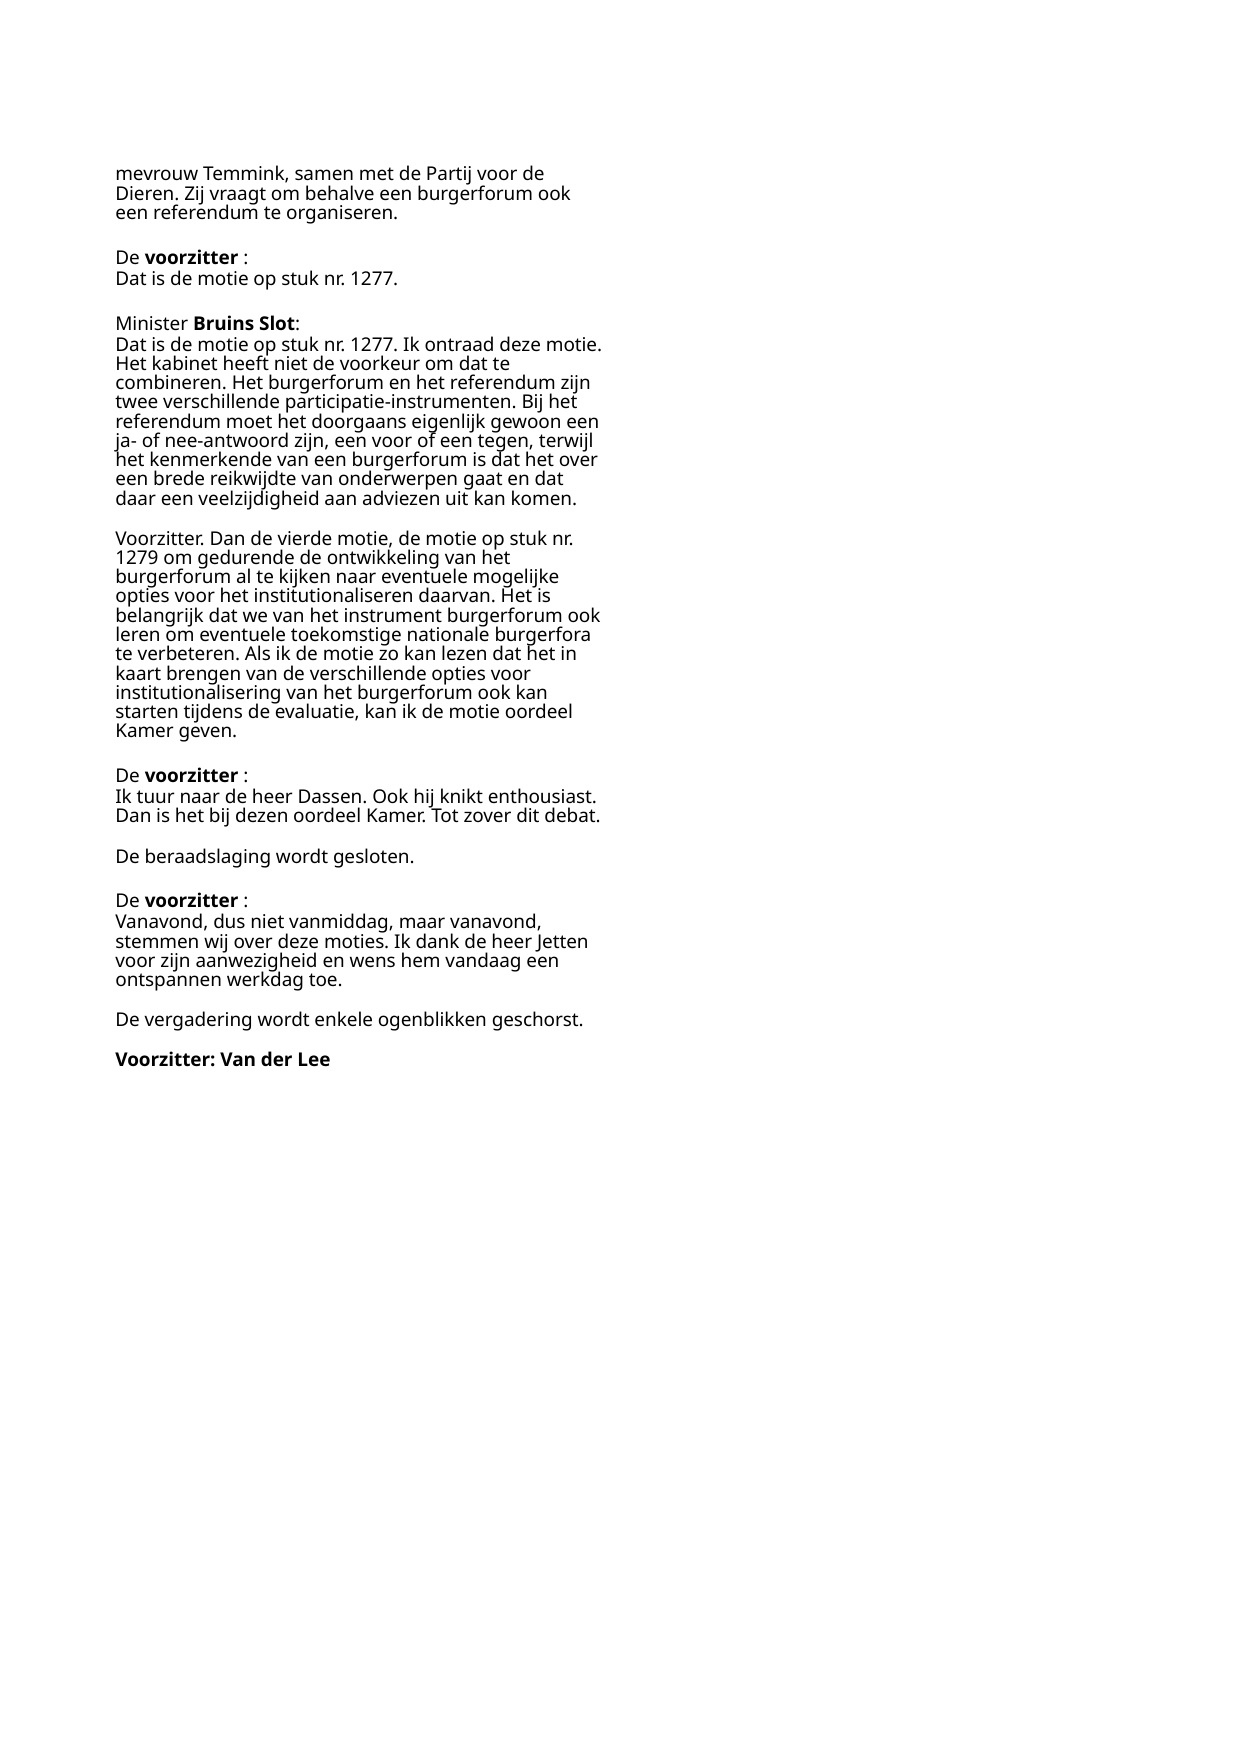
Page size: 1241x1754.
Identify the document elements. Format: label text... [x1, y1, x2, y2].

text De voorzitter : [115, 244, 605, 270]
text Dat is de motie op stuk nr. 1277. Ik ontraad deze motie. Het kabinet heeft niet de voorkeur om dat te combineren. Het burgerforum en het referendum zijn twee verschillende participatie-instrumenten. Bij het referendum moet het doorgaans eigenlijk gewoon een ja- of nee-antwoord zijn, een voor of een tegen, terwijl het kenmerkende van een burgerforum is dat het over een brede reikwijdte van onderwerpen gaat en dat daar een veelzijdigheid aan adviezen uit kan komen. [115, 336, 605, 509]
text Voorzitter: Van der Lee [115, 1051, 605, 1071]
text Minister Bruins Slot: [115, 310, 605, 336]
text Ik tuur naar de heer Dassen. Ook hij knikt enthousiast. Dan is het bij dezen oordeel Kamer. Tot zover dit debat. [115, 788, 605, 827]
text De vergadering wordt enkele ogenblikken geschorst. [115, 1011, 605, 1031]
text Dat is de motie op stuk nr. 1277. [115, 270, 605, 289]
text De voorzitter : [115, 762, 605, 788]
text mevrouw Temmink, samen met de Partij voor de Dieren. Zij vraagt om behalve een burgerforum ook een referendum te organiseren. [115, 165, 605, 223]
text Vanavond, dus niet vanmiddag, maar vanavond, stemmen wij over deze moties. Ik dank de heer Jetten voor zijn aanwezigheid en wens hem vandaag een ontspannen werkdag toe. [115, 913, 605, 991]
text De voorzitter : [115, 888, 605, 913]
text De beraadslaging wordt gesloten. [115, 848, 605, 867]
text Voorzitter. Dan de vierde motie, de motie op stuk nr. 1279 om gedurende de ontwikkeling van het burgerforum al te kijken naar eventuele mogelijke opties voor het institutionaliseren daarvan. Het is belangrijk dat we van het instrument burgerforum ook leren om eventuele toekomstige nationale burgerfora te verbeteren. Als ik de motie zo kan lezen dat het in kaart brengen van de verschillende opties voor institutionalisering van het burgerforum ook kan starten tijdens de evaluatie, kan ik de motie oordeel Kamer geven. [115, 530, 605, 742]
